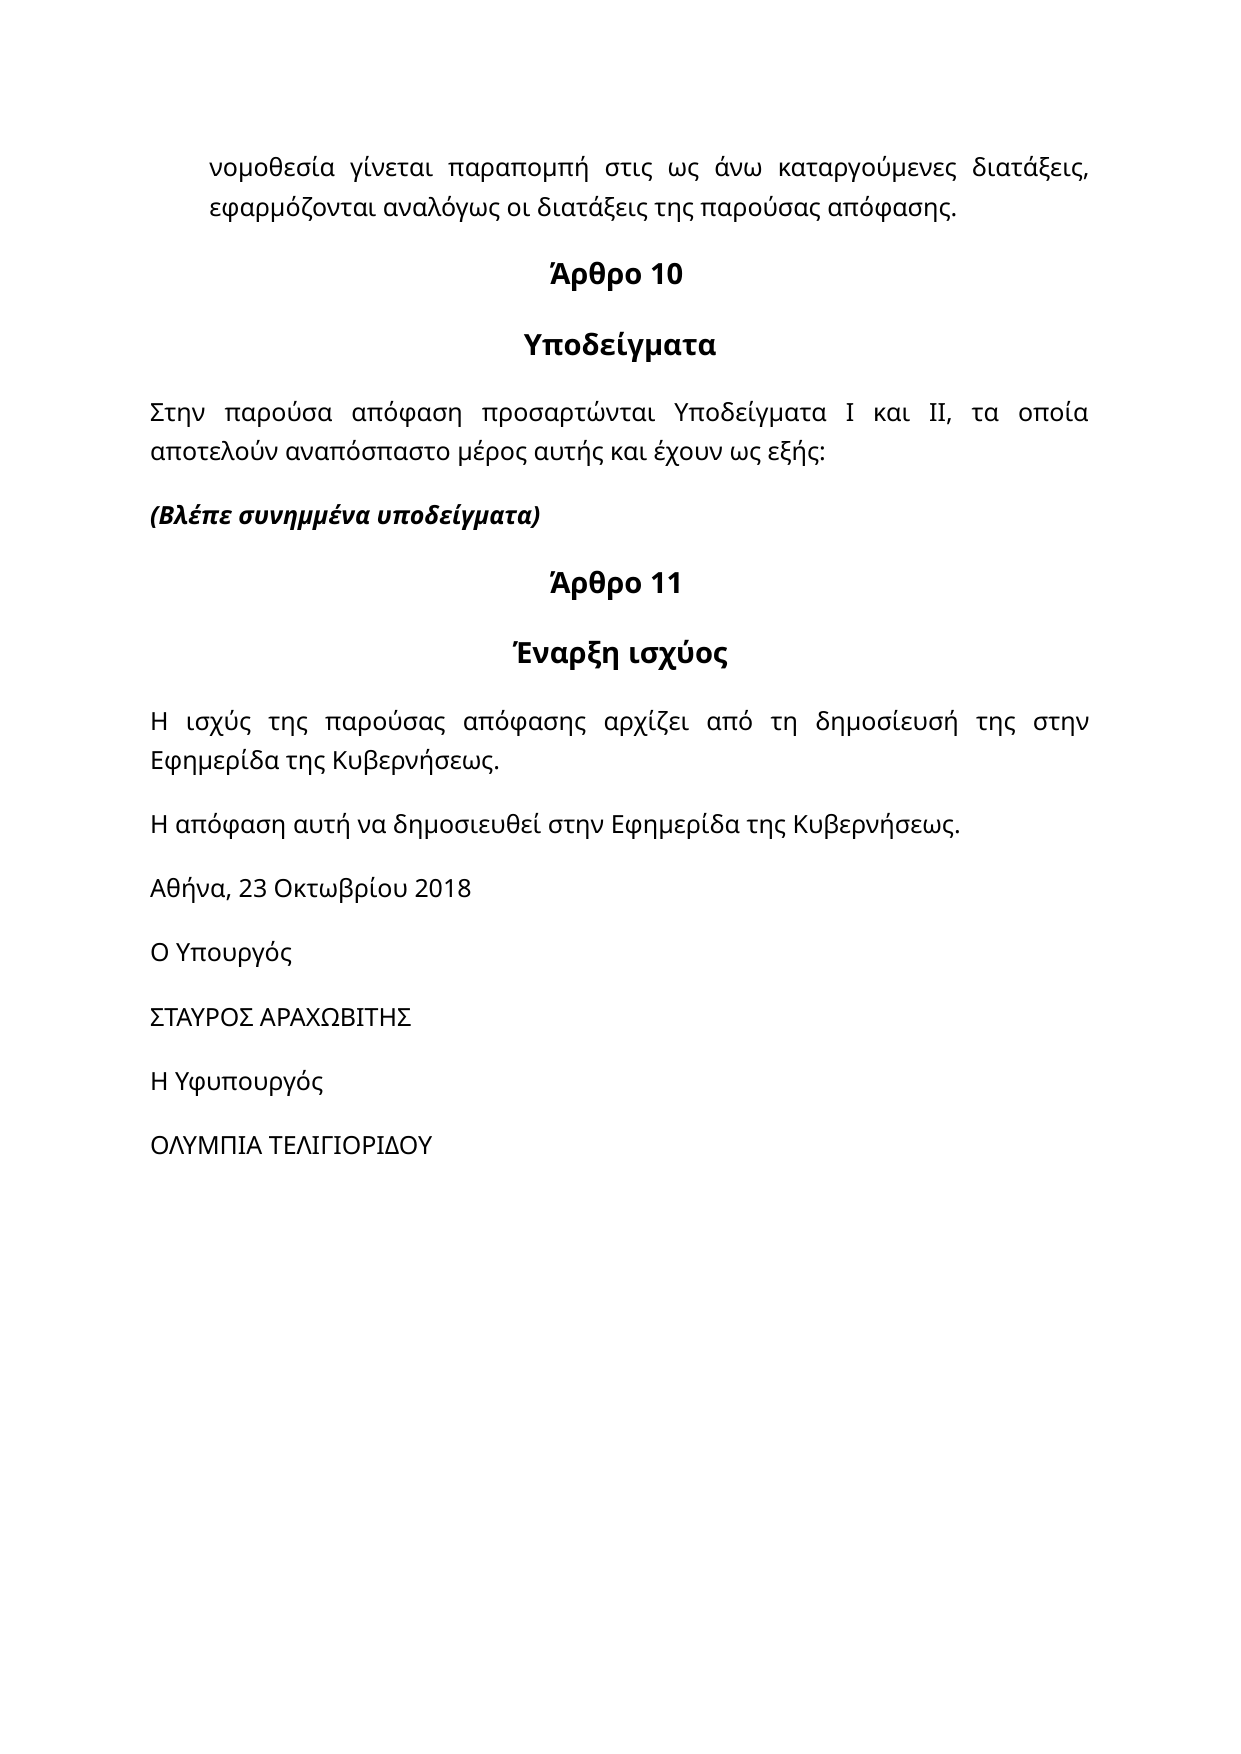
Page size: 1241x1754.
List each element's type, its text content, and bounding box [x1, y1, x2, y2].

text Η απόφαση αυτή να δημοσιευθεί στην Εφημερίδα της Κυβερνήσεως. [150, 807, 1090, 841]
text Στην παρούσα απόφαση προσαρτώνται Υποδείγματα Ι και ΙΙ, τα οποία αποτελούν αναπόσπαστο μέρος αυτής και έχουν ως εξής: [150, 394, 1090, 468]
text Η Υφυπουργός [150, 1063, 1090, 1097]
text (Βλέπε συνημμένα υποδείγματα) [150, 498, 1090, 532]
text Η ισχύς της παρούσας απόφασης αρχίζει από τη δημοσίευσή της στην Εφημερίδα της Κυβερνήσεως. [150, 703, 1090, 777]
subtitle Έναρξη ισχύος [150, 633, 1090, 672]
text ΟΛΥΜΠΙΑ ΤΕΛΙΓΙΟΡΙΔΟΥ [150, 1127, 1090, 1162]
subtitle Άρθρο 11 [150, 562, 1090, 602]
text ΣΤΑΥΡΟΣ ΑΡΑΧΩΒΙΤΗΣ [150, 999, 1090, 1033]
subtitle Υποδείγματα [150, 324, 1090, 364]
text Ο Υπουργός [150, 935, 1090, 969]
subtitle Άρθρο 10 [150, 253, 1090, 293]
list νομοθεσία γίνεται παραπομπή στις ως άνω καταργούμενες διατάξεις, εφαρμόζονται αναλόγως οι διατάξεις της παρούσας απόφασης. [150, 150, 1090, 223]
text Αθήνα, 23 Οκτωβρίου 2018 [150, 871, 1090, 905]
